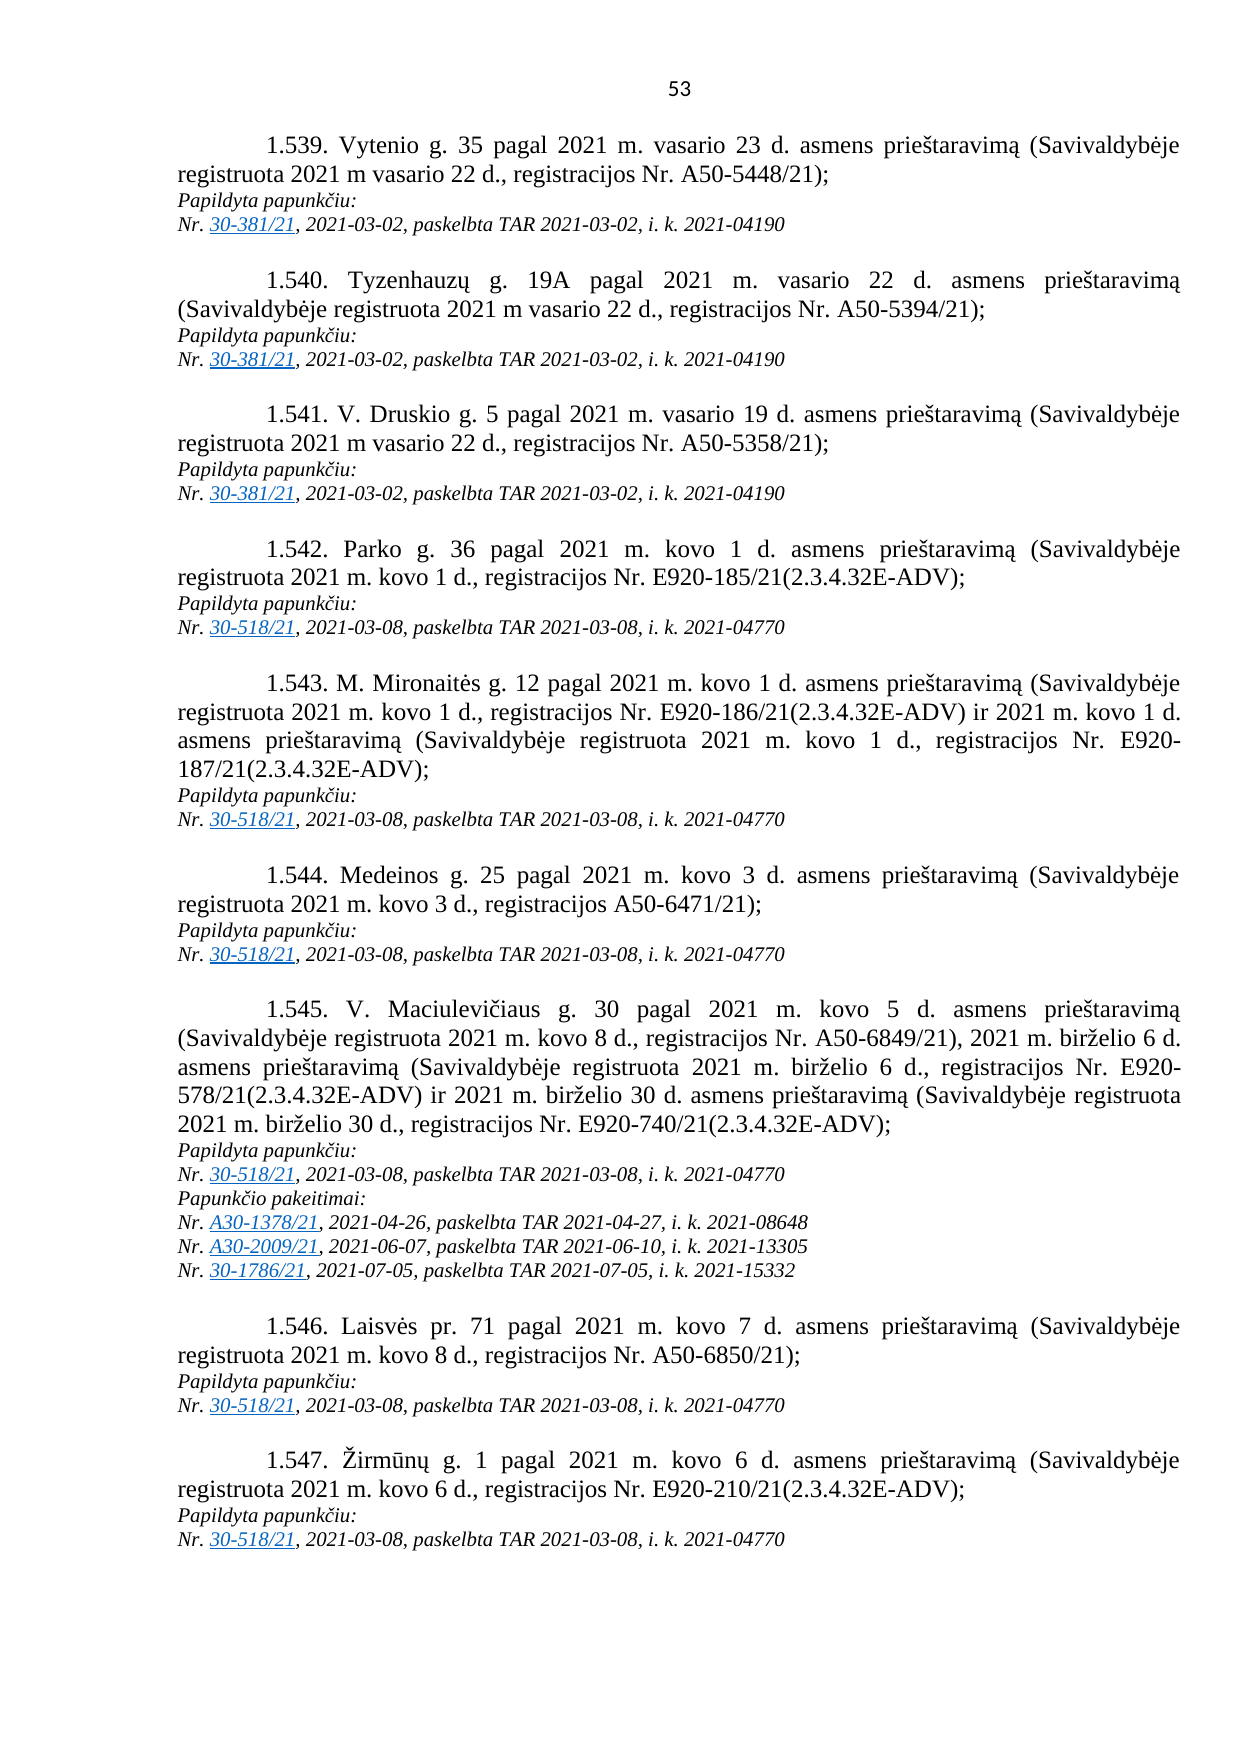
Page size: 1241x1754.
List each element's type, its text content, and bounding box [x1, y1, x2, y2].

text Papildyta papunkčiu: [177, 188, 1181, 212]
text Papildyta papunkčiu: [177, 1503, 1181, 1527]
text Papildyta papunkčiu: [177, 783, 1181, 807]
text Papildyta papunkčiu: [177, 591, 1181, 615]
text Papunkčio pakeitimai: [177, 1186, 1181, 1210]
text 1.544. Medeinos g. 25 pagal 2021 m. kovo 3 d. asmens prieštaravimą (Savivaldybėje registruota 2021 m. kovo 3 d., registracijos A50-6471/21); [177, 860, 1181, 917]
text 1.543. M. Mironaitės g. 12 pagal 2021 m. kovo 1 d. asmens prieštaravimą (Savivaldybėje registruota 2021 m. kovo 1 d., registracijos Nr. E920-186/21(2.3.4.32E-ADV) ir 2021 m. kovo 1 d. asmens prieštaravimą (Savivaldybėje registruota 2021 m. kovo 1 d., registracijos Nr. E920-187/21(2.3.4.32E-ADV); [177, 668, 1181, 783]
text Nr. 30-381/21, 2021-03-02, paskelbta TAR 2021-03-02, i. k. 2021-04190 [177, 347, 1181, 371]
text 1.540. Tyzenhauzų g. 19A pagal 2021 m. vasario 22 d. asmens prieštaravimą (Savivaldybėje registruota 2021 m vasario 22 d., registracijos Nr. A50-5394/21); [177, 265, 1181, 322]
text 1.547. Žirmūnų g. 1 pagal 2021 m. kovo 6 d. asmens prieštaravimą (Savivaldybėje registruota 2021 m. kovo 6 d., registracijos Nr. E920-210/21(2.3.4.32E-ADV); [177, 1446, 1181, 1503]
text 1.542. Parko g. 36 pagal 2021 m. kovo 1 d. asmens prieštaravimą (Savivaldybėje registruota 2021 m. kovo 1 d., registracijos Nr. E920-185/21(2.3.4.32E-ADV); [177, 534, 1181, 591]
text Nr. 30-518/21, 2021-03-08, paskelbta TAR 2021-03-08, i. k. 2021-04770 [177, 807, 1181, 831]
text Papildyta papunkčiu: [177, 457, 1181, 481]
text Nr. A30-1378/21, 2021-04-26, paskelbta TAR 2021-04-27, i. k. 2021-08648 [177, 1210, 1181, 1234]
text Nr. A30-2009/21, 2021-06-07, paskelbta TAR 2021-06-10, i. k. 2021-13305 [177, 1234, 1181, 1258]
text Nr. 30-518/21, 2021-03-08, paskelbta TAR 2021-03-08, i. k. 2021-04770 [177, 1527, 1181, 1551]
text Nr. 30-1786/21, 2021-07-05, paskelbta TAR 2021-07-05, i. k. 2021-15332 [177, 1258, 1181, 1282]
text 1.545. V. Maciulevičiaus g. 30 pagal 2021 m. kovo 5 d. asmens prieštaravimą (Savivaldybėje registruota 2021 m. kovo 8 d., registracijos Nr. A50-6849/21), 2021 m. birželio 6 d. asmens prieštaravimą (Savivaldybėje registruota 2021 m. birželio 6 d., registracijos Nr. E920-578/21(2.3.4.32E-ADV) ir 2021 m. birželio 30 d. asmens prieštaravimą (Savivaldybėje registruota 2021 m. birželio 30 d., registracijos Nr. E920-740/21(2.3.4.32E-ADV); [177, 994, 1181, 1138]
text 1.546. Laisvės pr. 71 pagal 2021 m. kovo 7 d. asmens prieštaravimą (Savivaldybėje registruota 2021 m. kovo 8 d., registracijos Nr. A50-6850/21); [177, 1311, 1181, 1369]
text Nr. 30-518/21, 2021-03-08, paskelbta TAR 2021-03-08, i. k. 2021-04770 [177, 1393, 1181, 1417]
text Papildyta papunkčiu: [177, 1138, 1181, 1162]
text Nr. 30-518/21, 2021-03-08, paskelbta TAR 2021-03-08, i. k. 2021-04770 [177, 942, 1181, 966]
text Nr. 30-381/21, 2021-03-02, paskelbta TAR 2021-03-02, i. k. 2021-04190 [177, 481, 1181, 505]
text 1.541. V. Druskio g. 5 pagal 2021 m. vasario 19 d. asmens prieštaravimą (Savivaldybėje registruota 2021 m vasario 22 d., registracijos Nr. A50-5358/21); [177, 399, 1181, 457]
text Nr. 30-518/21, 2021-03-08, paskelbta TAR 2021-03-08, i. k. 2021-04770 [177, 1162, 1181, 1186]
text Nr. 30-518/21, 2021-03-08, paskelbta TAR 2021-03-08, i. k. 2021-04770 [177, 615, 1181, 639]
text Papildyta papunkčiu: [177, 917, 1181, 942]
text Papildyta papunkčiu: [177, 322, 1181, 347]
text Nr. 30-381/21, 2021-03-02, paskelbta TAR 2021-03-02, i. k. 2021-04190 [177, 212, 1181, 236]
text 1.539. Vytenio g. 35 pagal 2021 m. vasario 23 d. asmens prieštaravimą (Savivaldybėje registruota 2021 m vasario 22 d., registracijos Nr. A50-5448/21); [177, 131, 1181, 188]
text Papildyta papunkčiu: [177, 1369, 1181, 1393]
